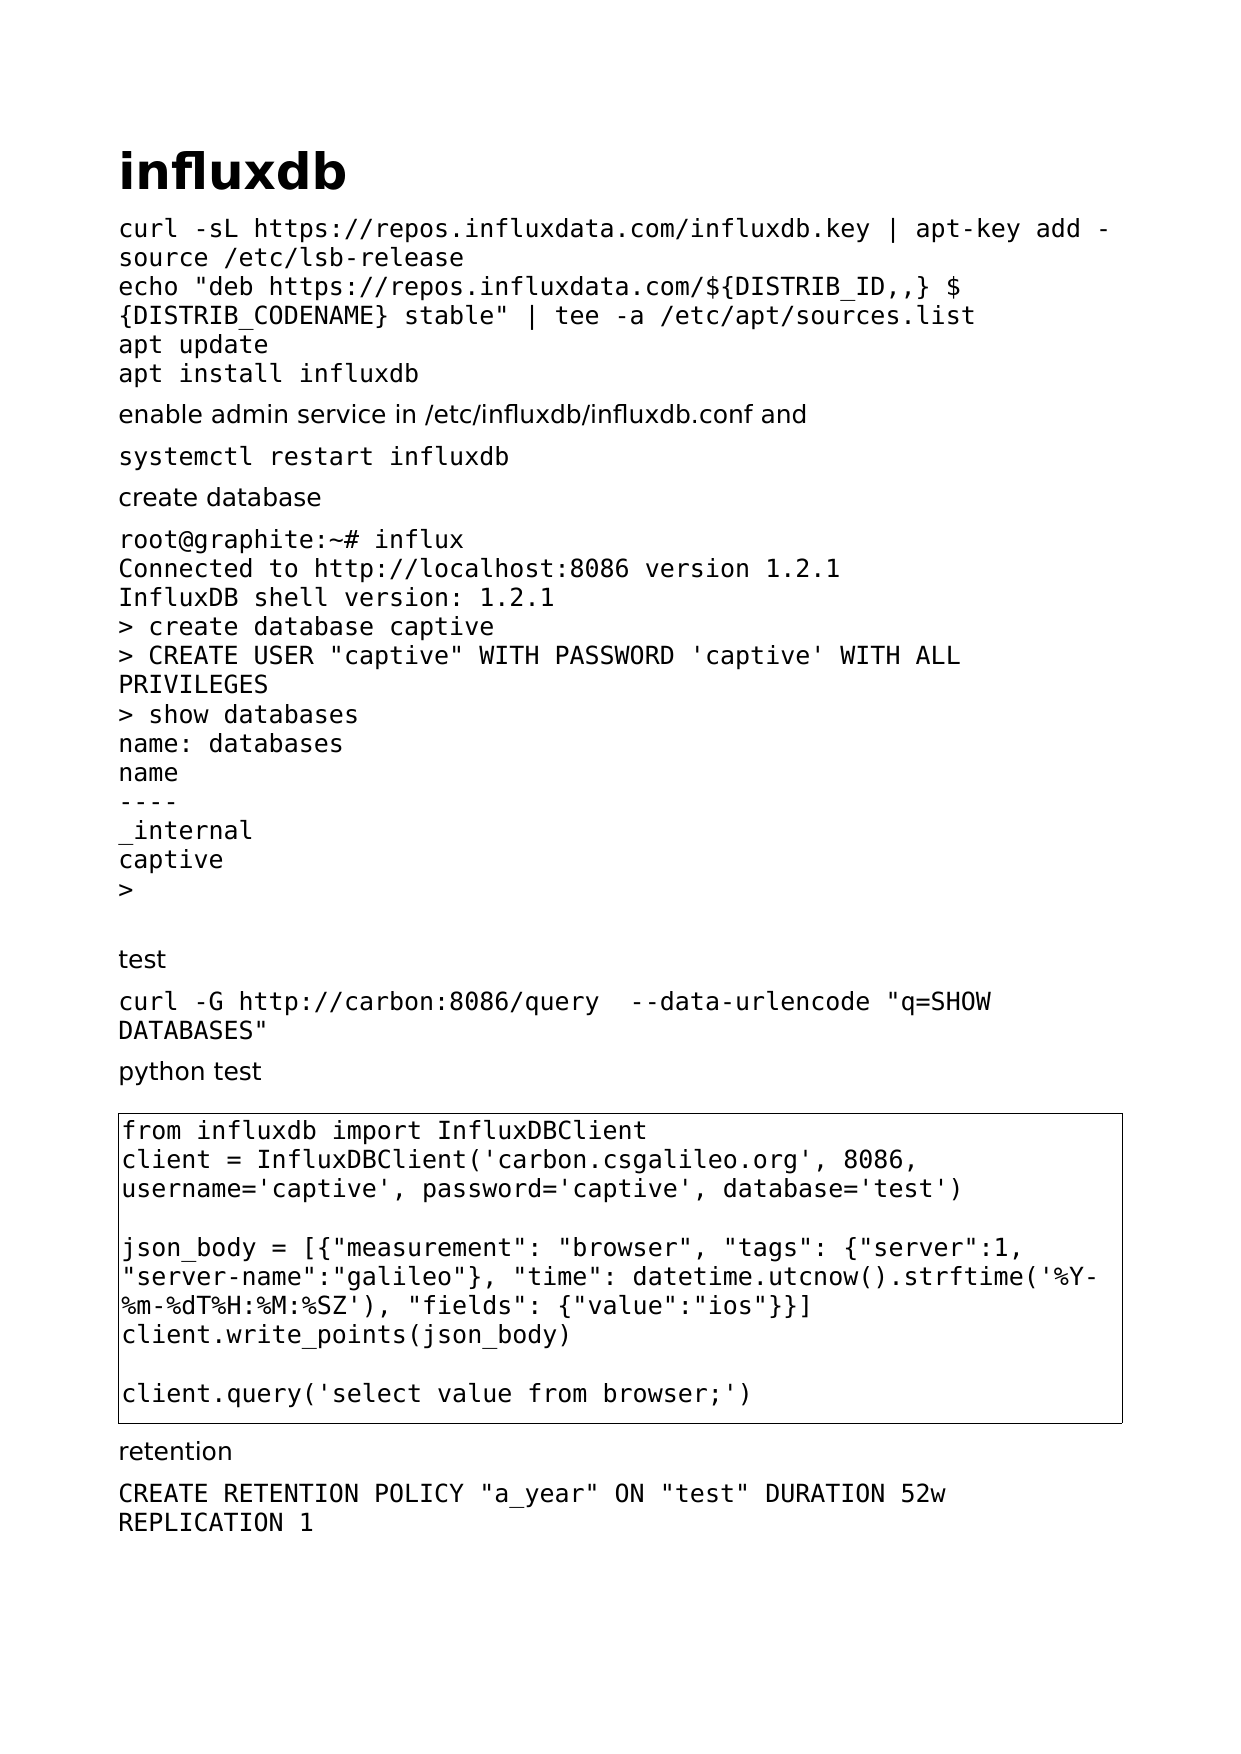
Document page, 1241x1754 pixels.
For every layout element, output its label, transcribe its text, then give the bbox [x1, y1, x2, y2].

text CREATE RETENTION POLICY "a_year" ON "test" DURATION 52w REPLICATION 1 [118, 1479, 1122, 1537]
text enable admin service in /etc/influxdb/influxdb.conf and [118, 401, 1122, 430]
text curl -sL https://repos.influxdata.com/influxdb.key | apt-key add - source /etc/lsb-release echo "deb https://repos.influxdata.com/${DISTRIB_ID,,} ${DISTRIB_CODENAME} stable" | tee -a /etc/apt/sources.list apt update apt install influxdb [118, 214, 1122, 389]
text test [118, 945, 1122, 974]
text create database [118, 483, 1122, 512]
text retention [118, 1437, 1122, 1467]
subtitle influxdb [118, 143, 1122, 201]
text python test [118, 1057, 1122, 1086]
text systemctl restart influxdb [118, 442, 1122, 471]
text root@graphite:~# influx Connected to http://localhost:8086 version 1.2.1 InfluxDB shell version: 1.2.1 > create database captive > CREATE USER "captive" WITH PASSWORD 'captive' WITH ALL PRIVILEGES > show databases name: databases name ---- _internal captive > [118, 525, 1122, 933]
table_header from influxdb import InfluxDBClient client = InfluxDBClient('carbon.csgalileo.org', 8086, username='captive', password='captive', database='test') json_body = [{"measurement": "browser", "tags": {"server":1, "server-name":"galileo"}, "time": datetime.utcnow().strftime('%Y-%m-%dT%H:%M:%SZ'), "fields": {"value":"ios"}}] client.write_points(json_body) client.query('select value from browser;') [119, 1114, 1122, 1423]
text curl -G http://carbon:8086/query --data-urlencode "q=SHOW DATABASES" [118, 987, 1122, 1045]
